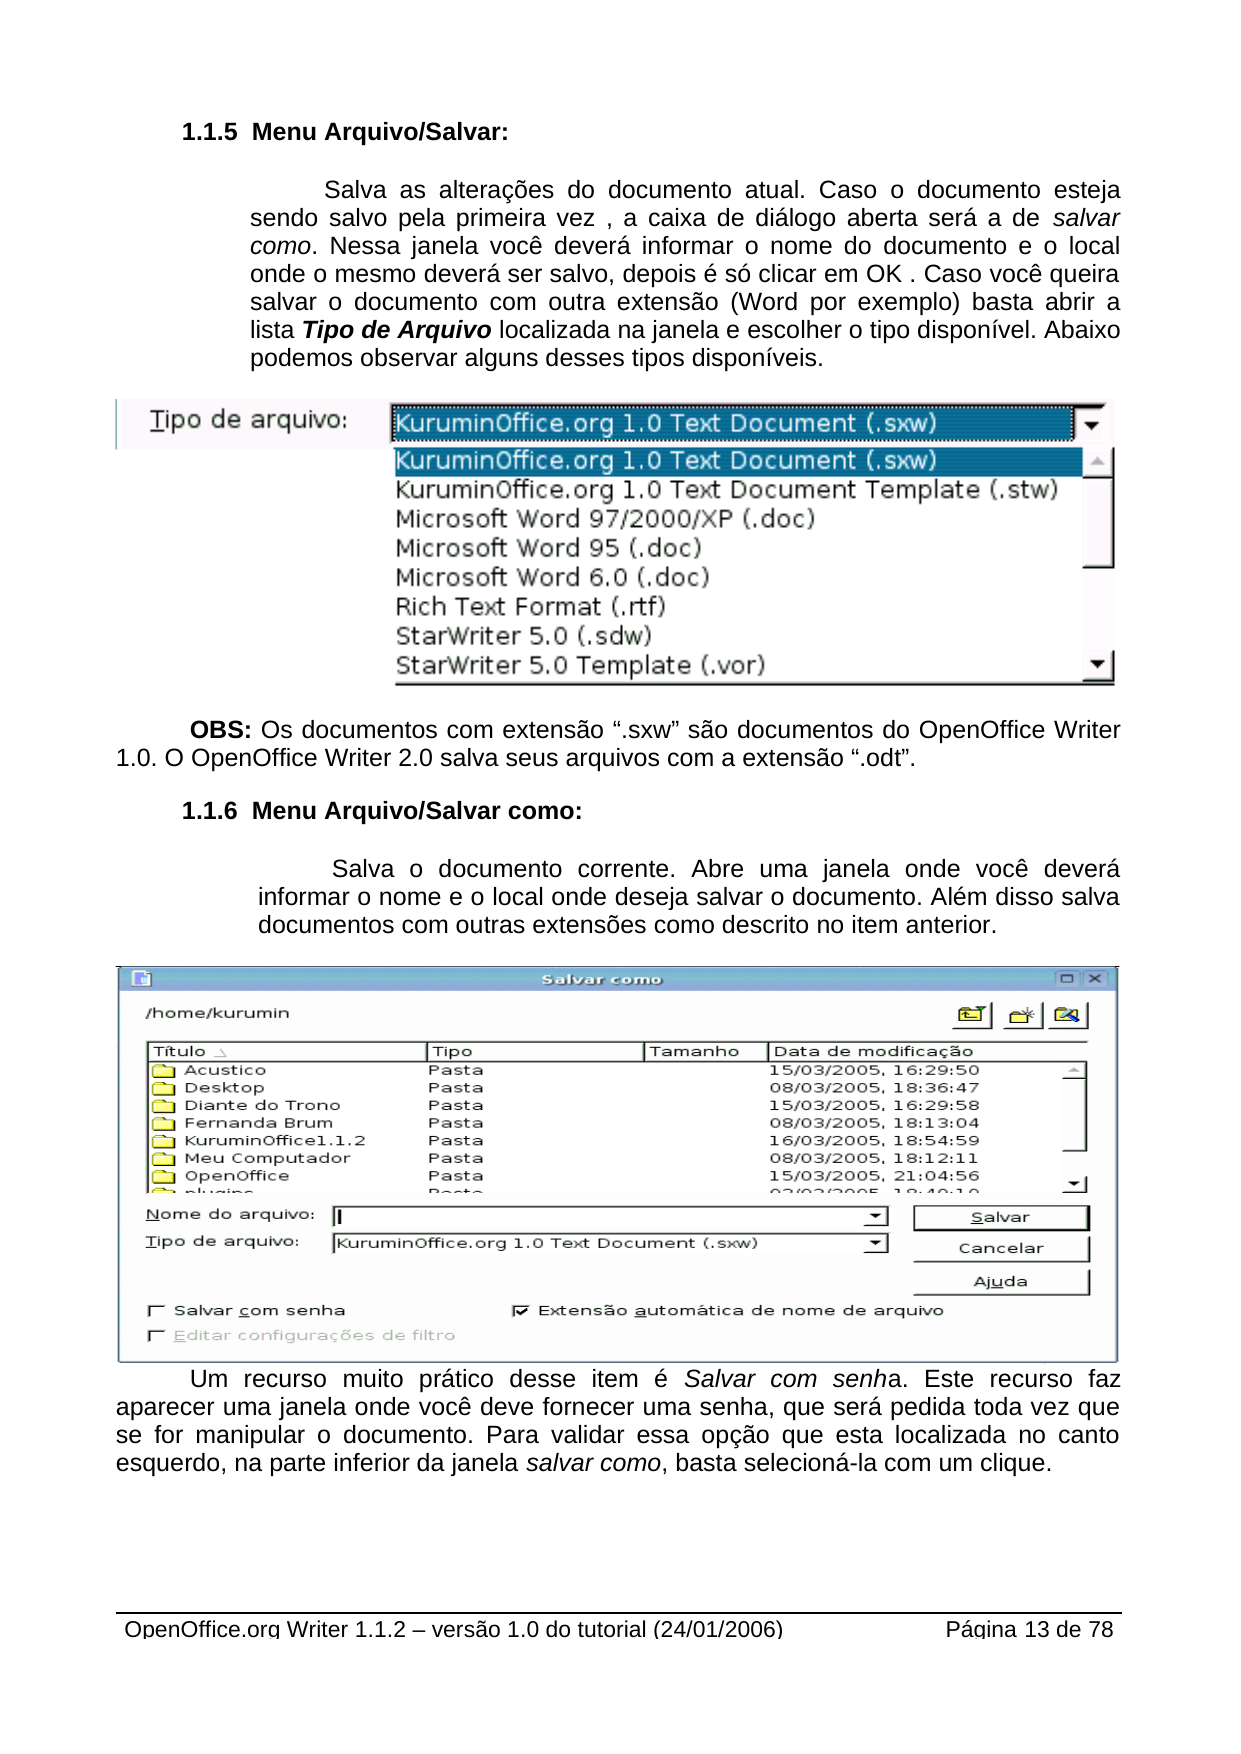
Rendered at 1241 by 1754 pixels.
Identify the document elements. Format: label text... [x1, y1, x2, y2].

subtitle Menu Arquivo/Salvar: [175, 118, 1122, 146]
text OBS: Os documentos com extensão “.sxw” são documentos do OpenOffice Writer 1.0. O OpenOffice Writer 2.0 salva seus arquivos com a extensão “.odt”. [116, 716, 1122, 772]
text Salva o documento corrente. Abre uma janela onde você deverá informar o nome e o local onde deseja salvar o documento. Além disso salva documentos com outras extensões como descrito no item anterior. [258, 854, 1122, 938]
text Um recurso muito prático desse item é Salvar com senha. Este recurso faz aparecer uma janela onde você deve fornecer uma senha, que será pedida toda vez que se for manipular o documento. Para validar essa opção que esta localizada no canto esquerdo, na parte inferior da janela salvar como, basta selecioná-la com um clique. [116, 938, 1122, 1477]
text Salva as alterações do documento atual. Caso o documento esteja sendo salvo pela primeira vez , a caixa de diálogo aberta será a de salvar como. Nessa janela você deverá informar o nome do documento e o local onde o mesmo deverá ser salvo, depois é só clicar em OK . Caso você queira salvar o documento com outra extensão (Word por exemplo) basta abrir a lista Tipo de Arquivo localizada na janela e escolher o tipo disponível. Abaixo podemos observar alguns desses tipos disponíveis. [250, 176, 1122, 372]
picture [115, 966, 1120, 1365]
subtitle Menu Arquivo/Salvar como: [175, 797, 1122, 825]
picture [115, 399, 1119, 688]
